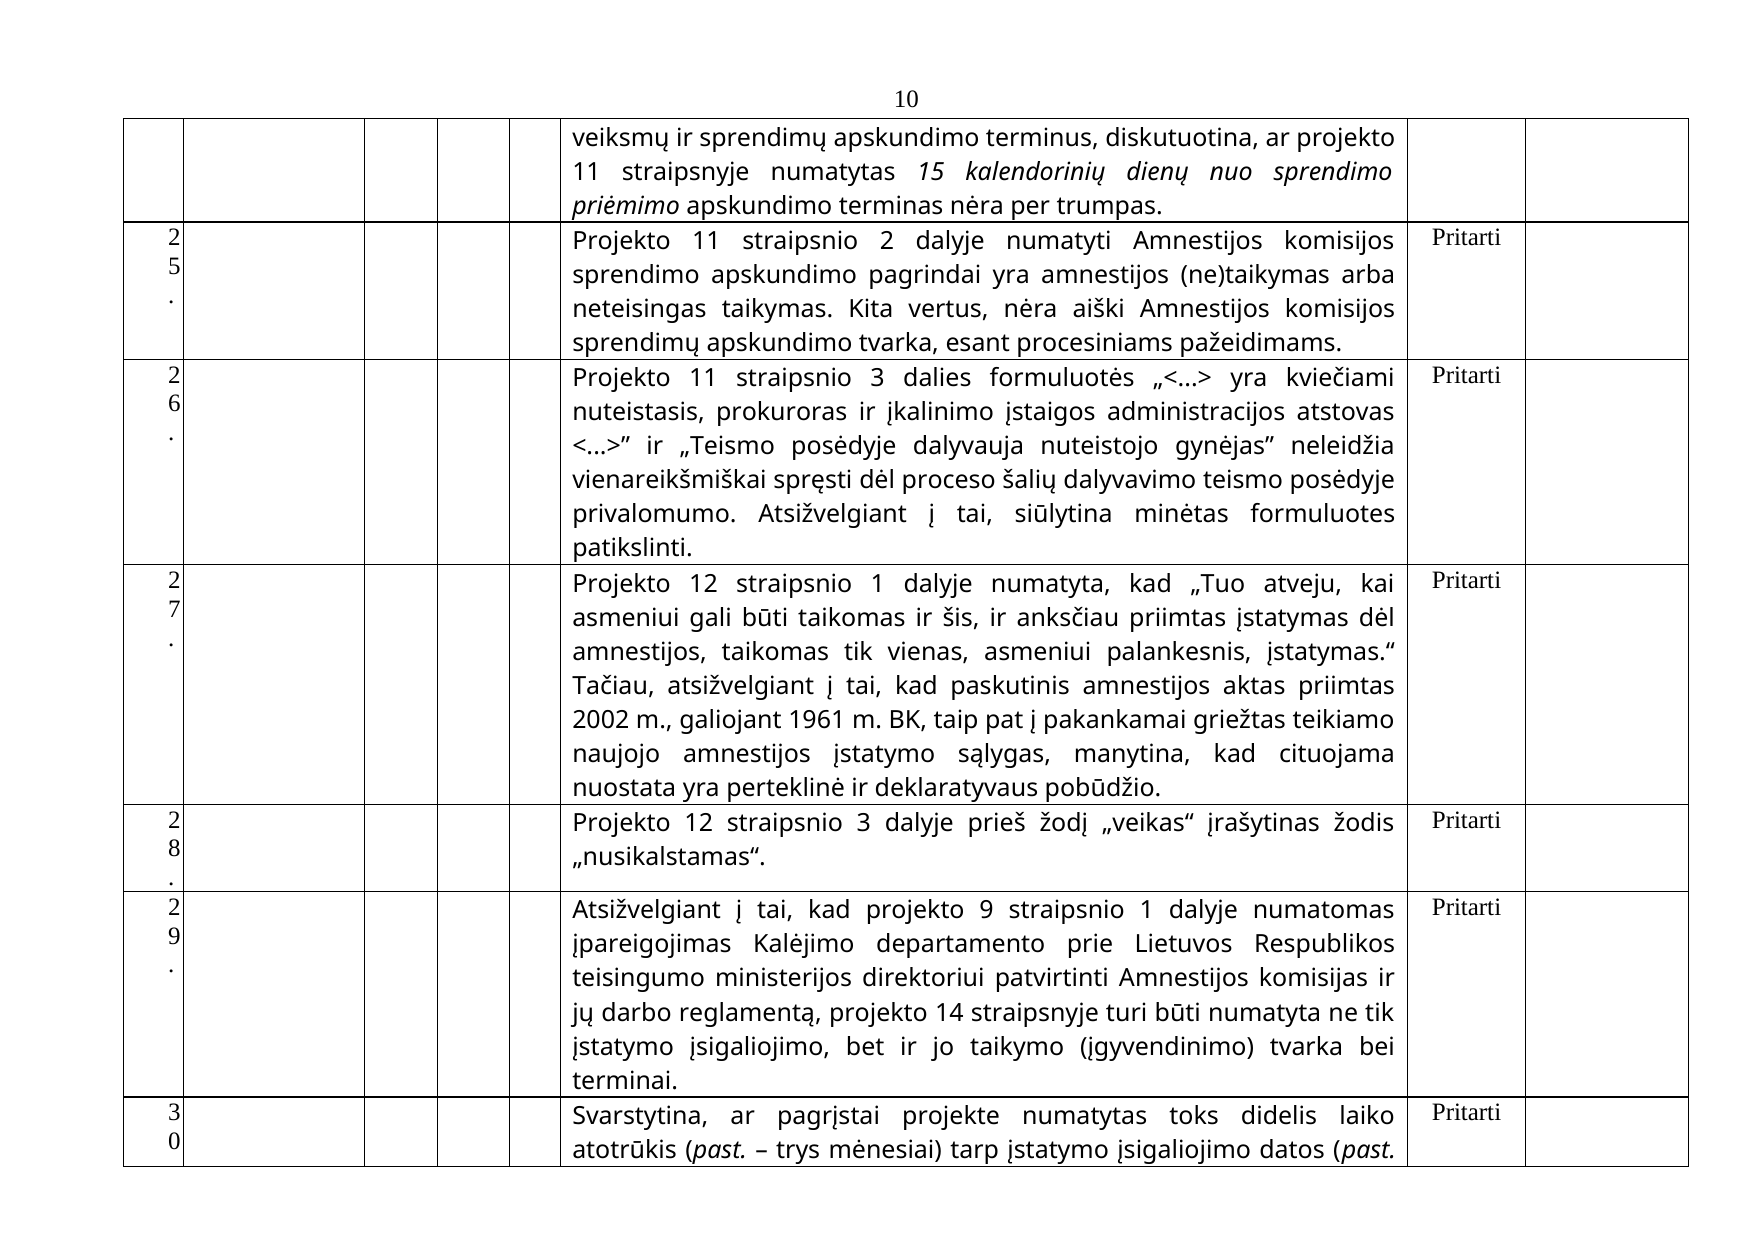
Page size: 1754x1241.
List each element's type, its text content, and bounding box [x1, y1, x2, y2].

table_cell [184, 892, 364, 1096]
table_cell Pritarti [1408, 565, 1525, 804]
table_cell Projekto 12 straipsnio 1 dalyje numatyta, kad „Tuo atveju, kai asmeniui gali būti taikomas ir šis, ir anksčiau priimtas įstatymas dėl amnestijos, taikomas tik vienas, asmeniui palankesnis, įstatymas.“ Tačiau, atsižvelgiant į tai, kad paskutinis amnestijos aktas priimtas 2002 m., galiojant 1961 m. BK, taip pat į pakankamai griežtas teikiamo naujojo amnestijos įstatymo sąlygas, manytina, kad cituojama nuostata yra perteklinė ir deklaratyvaus pobūdžio. [561, 565, 1407, 804]
table_cell [184, 1098, 364, 1166]
table_cell [438, 892, 509, 1096]
table_cell Projekto 12 straipsnio 3 dalyje prieš žodį „veikas“ įrašytinas žodis „nusikalstamas“. [561, 805, 1407, 891]
table_cell [124, 360, 183, 564]
table_cell [124, 892, 183, 1096]
table_cell [124, 223, 183, 359]
table_cell Pritarti [1408, 805, 1525, 891]
table_cell Projekto 11 straipsnio 3 dalies formuluotės „<...> yra kviečiami nuteistasis, prokuroras ir įkalinimo įstaigos administracijos atstovas <...>” ir „Teismo posėdyje dalyvauja nuteistojo gynėjas” neleidžia vienareikšmiškai spręsti dėl proceso šalių dalyvavimo teismo posėdyje privalomumo. Atsižvelgiant į tai, siūlytina minėtas formuluotes patikslinti. [561, 360, 1407, 564]
table_cell [1526, 1098, 1688, 1166]
table_cell [365, 565, 437, 804]
table_cell [124, 565, 183, 804]
table_cell [184, 360, 364, 564]
table_cell [1526, 119, 1688, 221]
table_cell veiksmų ir sprendimų apskundimo terminus, diskutuotina, ar projekto 11 straipsnyje numatytas 15 kalendorinių dienų nuo sprendimo priėmimo apskundimo terminas nėra per trumpas. [561, 119, 1407, 221]
table_cell Projekto 11 straipsnio 2 dalyje numatyti Amnestijos komisijos sprendimo apskundimo pagrindai yra amnestijos (ne)taikymas arba neteisingas taikymas. Kita vertus, nėra aiški Amnestijos komisijos sprendimų apskundimo tvarka, esant procesiniams pažeidimams. [561, 223, 1407, 359]
table_cell [1526, 360, 1688, 564]
table_cell [510, 892, 560, 1096]
table_cell Pritarti [1408, 223, 1525, 359]
table_cell [124, 805, 183, 891]
table_cell [124, 1098, 183, 1166]
table_cell [1526, 805, 1688, 891]
table_cell [510, 119, 560, 221]
table_cell [1526, 223, 1688, 359]
table_cell Pritarti [1408, 892, 1525, 1096]
table_cell [438, 1098, 509, 1166]
table_cell [438, 565, 509, 804]
table_cell [438, 223, 509, 359]
table_cell [365, 119, 437, 221]
table_cell [510, 360, 560, 564]
table_cell [1526, 565, 1688, 804]
table_cell [365, 1098, 437, 1166]
table_cell [438, 805, 509, 891]
table_cell [184, 223, 364, 359]
table_cell [510, 223, 560, 359]
table_cell [510, 805, 560, 891]
table_cell [184, 119, 364, 221]
table_cell [1408, 119, 1525, 221]
table_cell [365, 360, 437, 564]
table_cell [184, 805, 364, 891]
table_cell [365, 805, 437, 891]
table_cell [1526, 892, 1688, 1096]
table_cell Atsižvelgiant į tai, kad projekto 9 straipsnio 1 dalyje numatomas įpareigojimas Kalėjimo departamento prie Lietuvos Respublikos teisingumo ministerijos direktoriui patvirtinti Amnestijos komisijas ir jų darbo reglamentą, projekto 14 straipsnyje turi būti numatyta ne tik įstatymo įsigaliojimo, bet ir jo taikymo (įgyvendinimo) tvarka bei terminai. [561, 892, 1407, 1096]
table_cell [438, 360, 509, 564]
table_cell [438, 119, 509, 221]
table_cell Svarstytina, ar pagrįstai projekte numatytas toks didelis laiko atotrūkis (past. – trys mėnesiai) tarp įstatymo įsigaliojimo datos (past. [561, 1098, 1407, 1166]
table_cell [124, 119, 183, 221]
table_cell [510, 1098, 560, 1166]
table_cell Pritarti [1408, 1098, 1525, 1166]
table_cell [510, 565, 560, 804]
table_cell [365, 223, 437, 359]
table_cell Pritarti [1408, 360, 1525, 564]
table_cell [184, 565, 364, 804]
table_cell [365, 892, 437, 1096]
